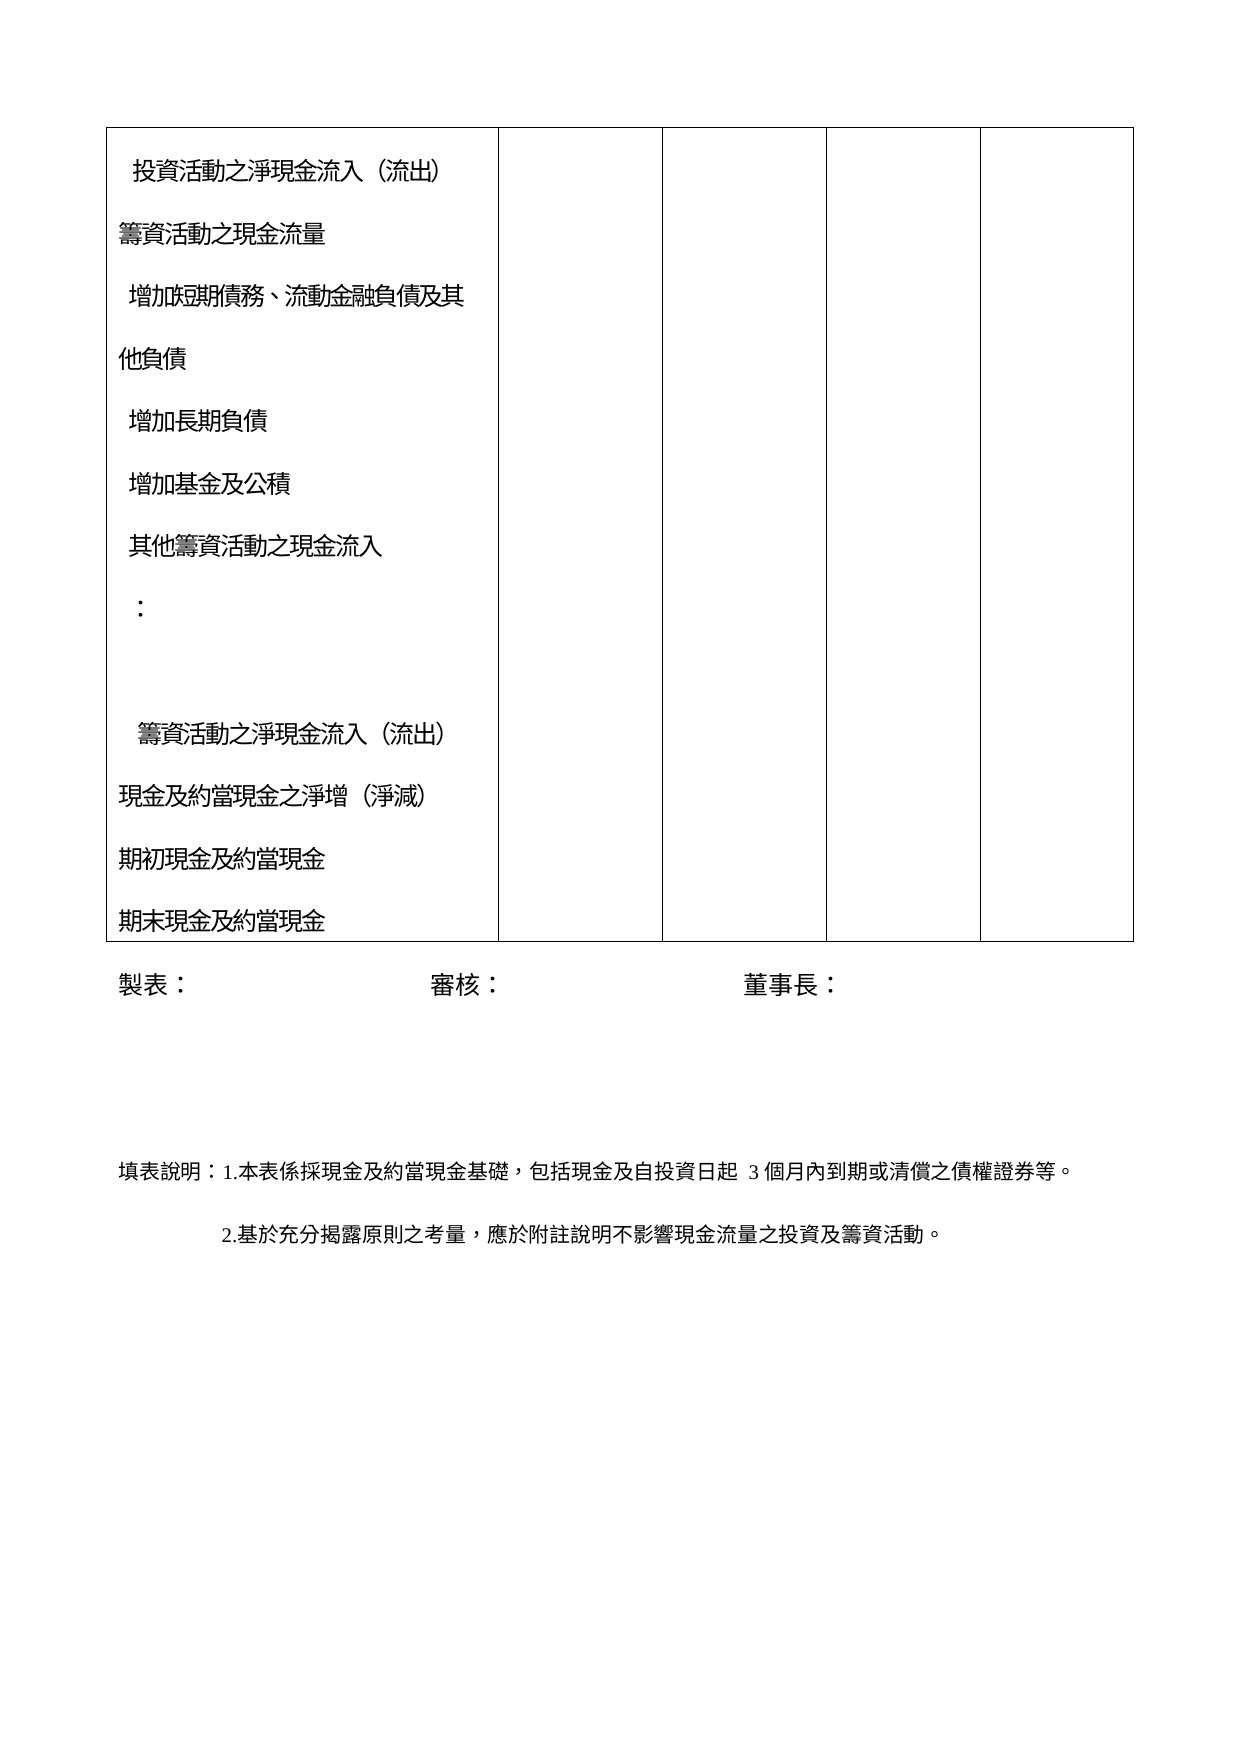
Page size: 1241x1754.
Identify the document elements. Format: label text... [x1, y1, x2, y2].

table_cell [981, 128, 1133, 941]
table_cell [663, 128, 826, 941]
text 填表說明：1.本表係採現金及約當現金基礎，包括現金及自投資日起 3 個月內到期或清償之債權證券等。 [118, 1129, 1122, 1192]
text 製表： 審核： 董事長： [118, 942, 1122, 1004]
text 2.基於充分揭露原則之考量，應於附註說明不影響現金流量之投資及籌資活動。 [131, 1192, 1122, 1254]
table_cell 投資活動之淨現金流入（流出） 籌資活動之現金流量 增加短期債務、流動金融負債及其他負債 增加長期負債 增加基金及公積 其他籌資活動之現金流入 ： 籌資活動之淨現金流入（流出） 現金及約當現金之淨增（淨減） 期初現金及約當現金 期末現金及約當現金 [107, 128, 498, 941]
table_cell [827, 128, 980, 941]
table_cell [499, 128, 662, 941]
